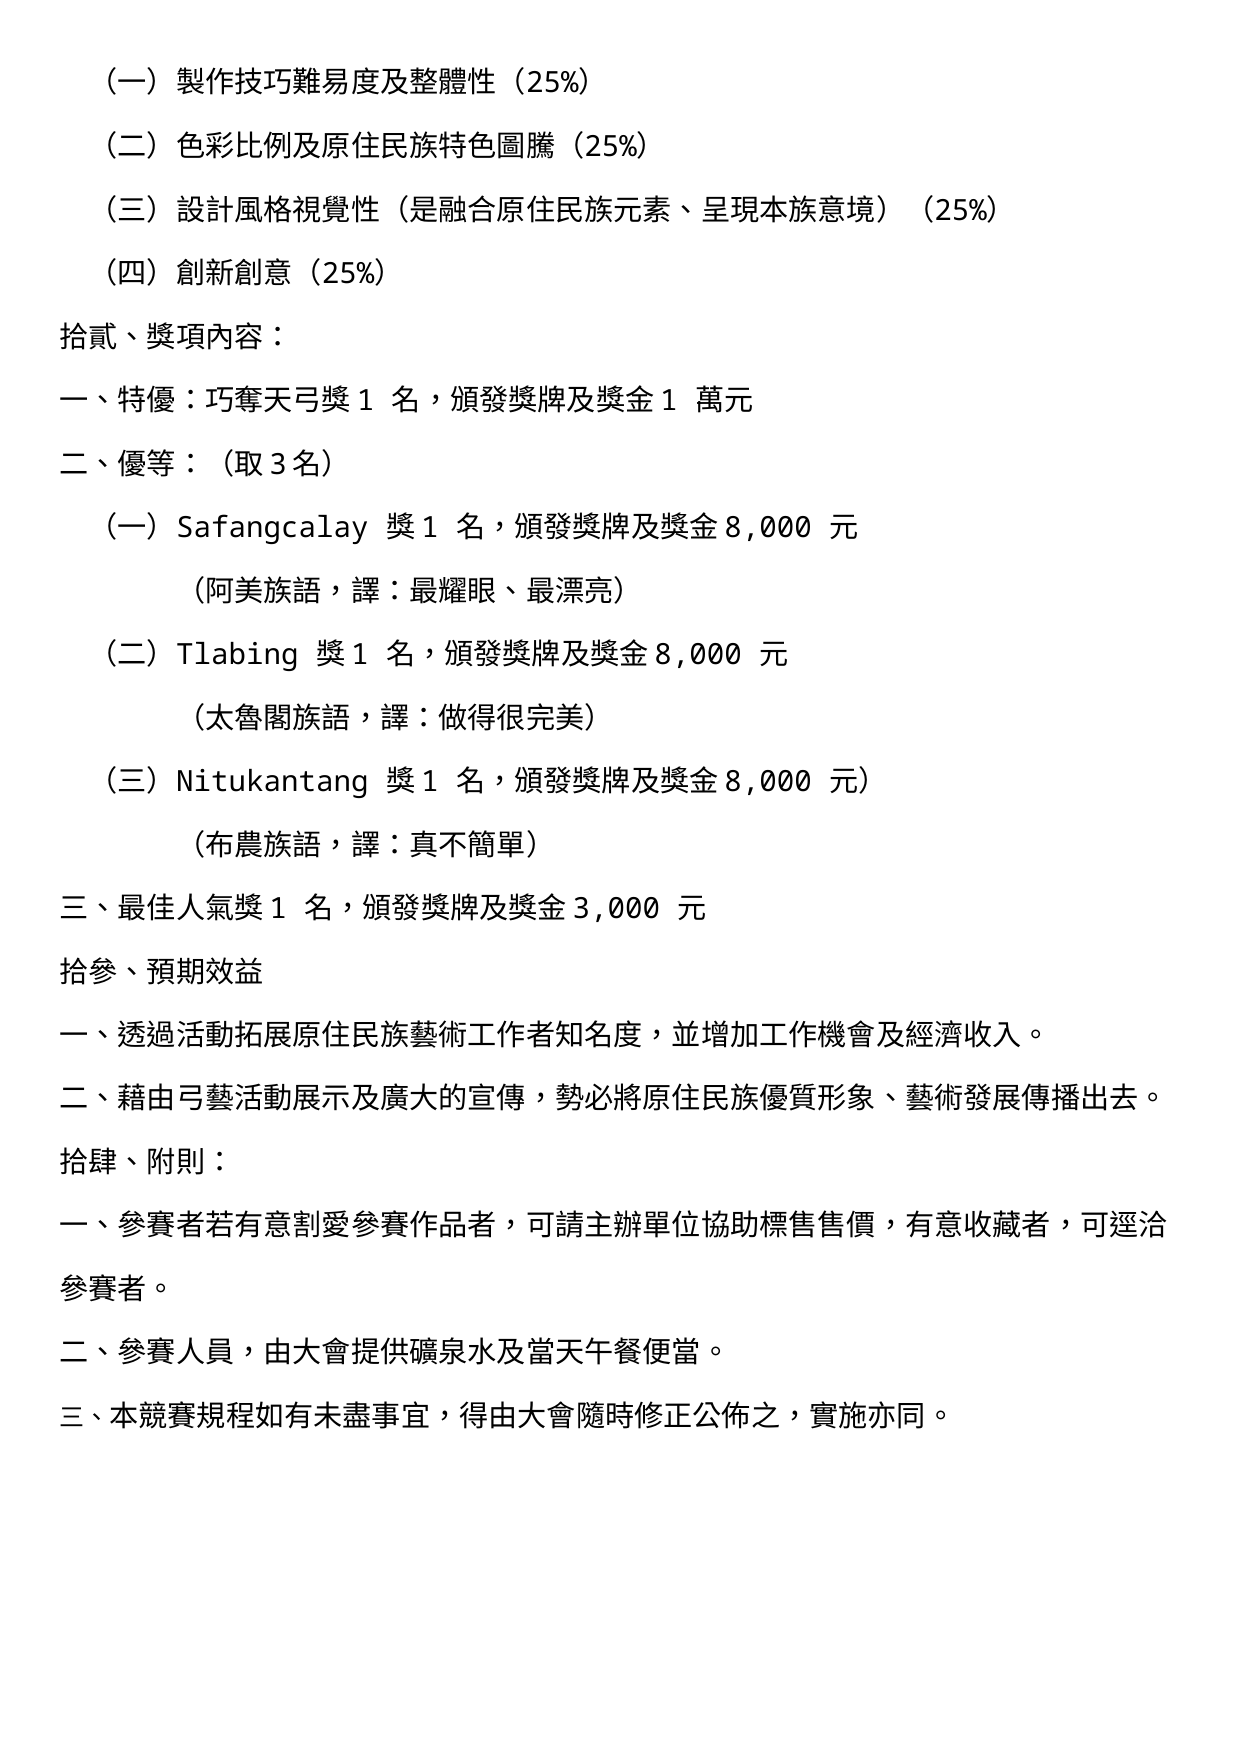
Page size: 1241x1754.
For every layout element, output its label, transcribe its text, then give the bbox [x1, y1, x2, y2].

list 最佳人氣獎1 名，頒發獎牌及獎金3,000 元 [59, 885, 1181, 927]
text 拾貳、獎項內容： [59, 313, 1181, 356]
text 拾參、預期效益 [59, 948, 1181, 991]
list 優等：（取3名） （一）Safangcalay 獎1 名，頒發獎牌及獎金8,000 元 （阿美族語，譯：最耀眼、最漂亮） （二）Tlabing 獎1 名，頒發獎牌及獎金8,000 元 （太魯閣族語，譯：做得很完美） （三）Nitukantang 獎1 名，頒發獎牌及獎金8,000 元） （布農族語，譯：真不簡單） [59, 440, 1181, 863]
list 特優：巧奪天弓獎1 名，頒發獎牌及獎金1 萬元 [59, 377, 1181, 419]
list 透過活動拓展原住民族藝術工作者知名度，並增加工作機會及經濟收入。 [59, 1012, 1181, 1054]
list 藉由弓藝活動展示及廣大的宣傳，勢必將原住民族優質形象、藝術發展傳播出去。 [59, 1075, 1181, 1117]
list 決賽: （一）製作技巧難易度及整體性（25%） （二）色彩比例及原住民族特色圖騰（25%） （三）設計風格視覺性（是融合原住民族元素、呈現本族意境）（25%） （四）創新創意（25%） [59, 59, 1181, 292]
list 參賽者若有意割愛參賽作品者，可請主辦單位協助標售售價，有意收藏者，可逕洽參賽者。 [59, 1202, 1181, 1308]
list 參賽人員，由大會提供礦泉水及當天午餐便當。 [59, 1329, 1181, 1371]
text 拾肆、附則： [59, 1138, 1181, 1181]
list 本競賽規程如有未盡事宜，得由大會隨時修正公佈之，實施亦同。 [59, 1392, 1181, 1494]
